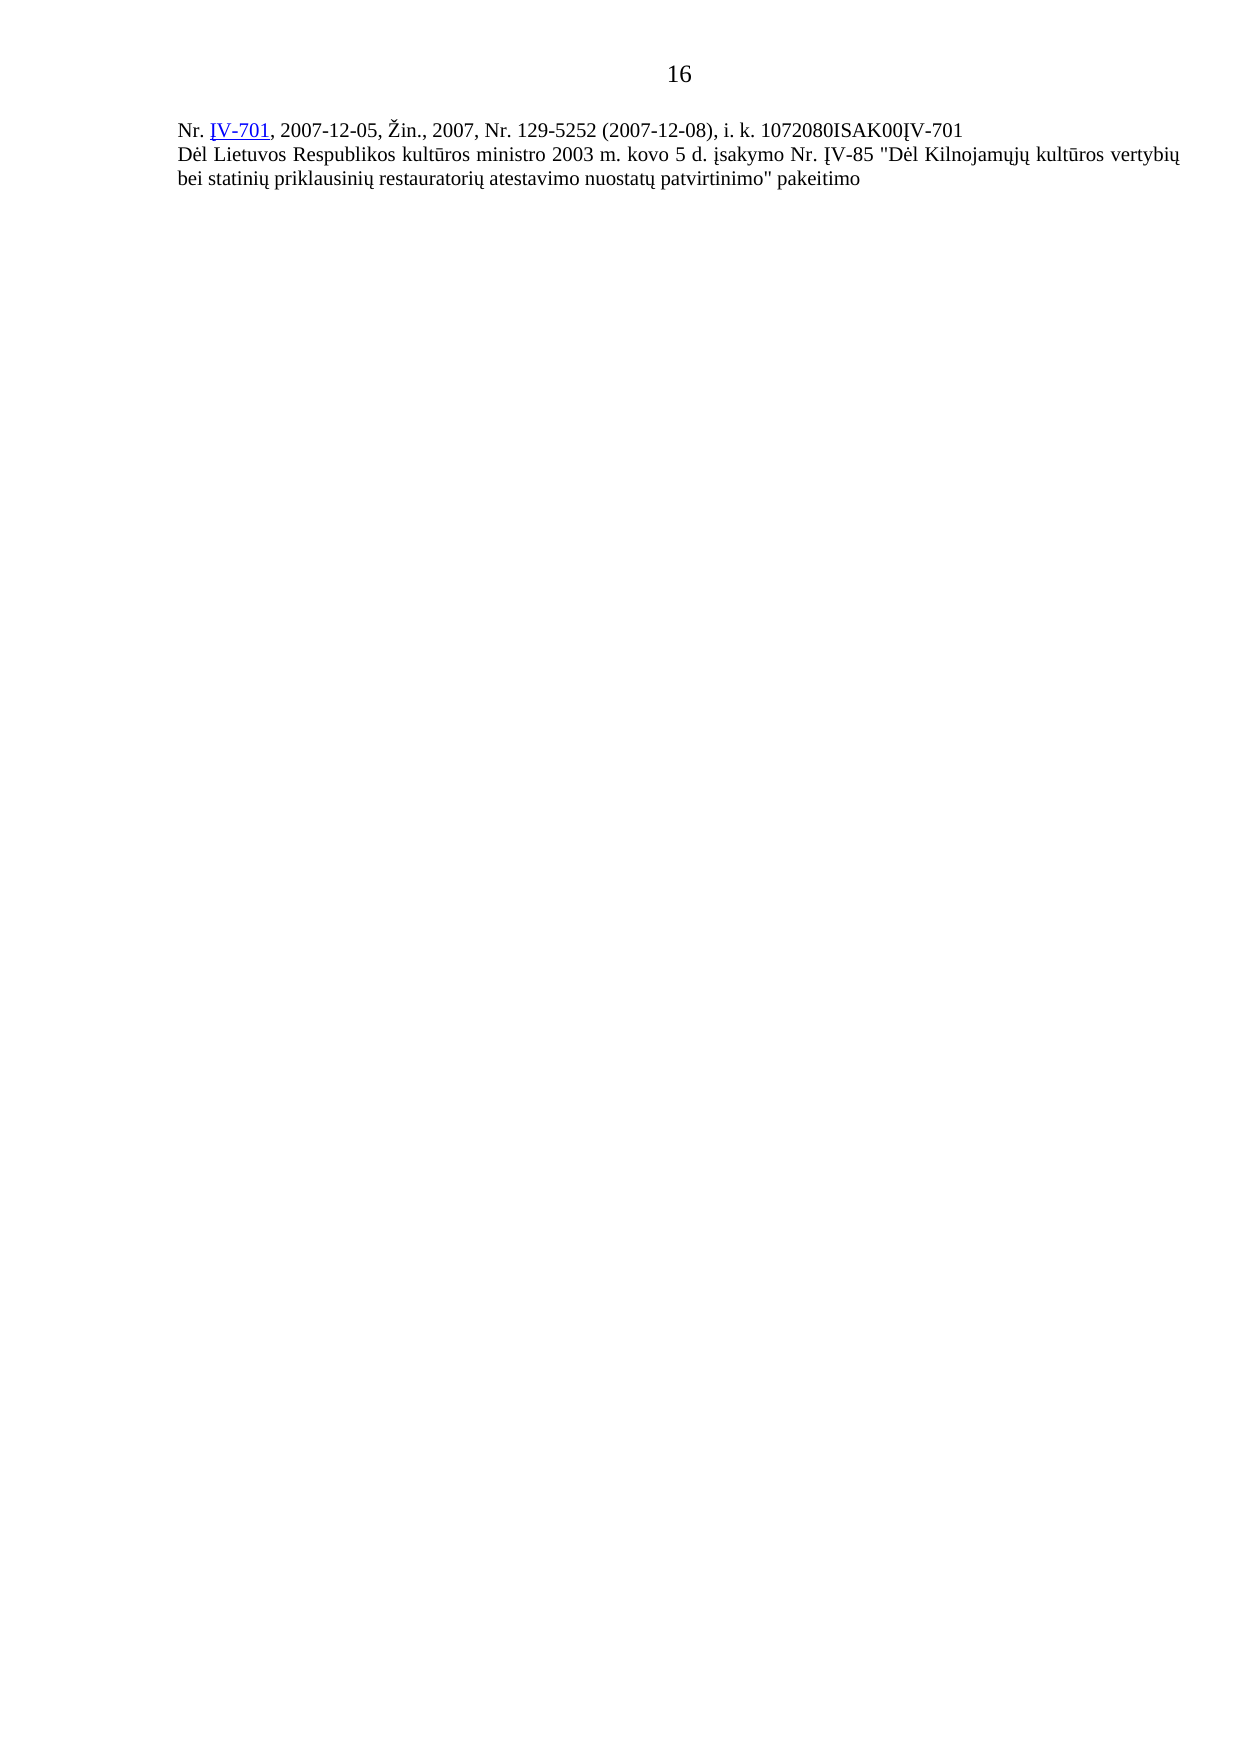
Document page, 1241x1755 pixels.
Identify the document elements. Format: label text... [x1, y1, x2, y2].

text Dėl Lietuvos Respublikos kultūros ministro 2003 m. kovo 5 d. įsakymo Nr. ĮV-85 "Dėl Kilnojamųjų kultūros vertybių bei statinių priklausinių restauratorių atestavimo nuostatų patvirtinimo" pakeitimo [177, 142, 1181, 190]
text Nr. ĮV-701, 2007-12-05, Žin., 2007, Nr. 129-5252 (2007-12-08), i. k. 1072080ISAK00ĮV-701 [177, 118, 1181, 142]
